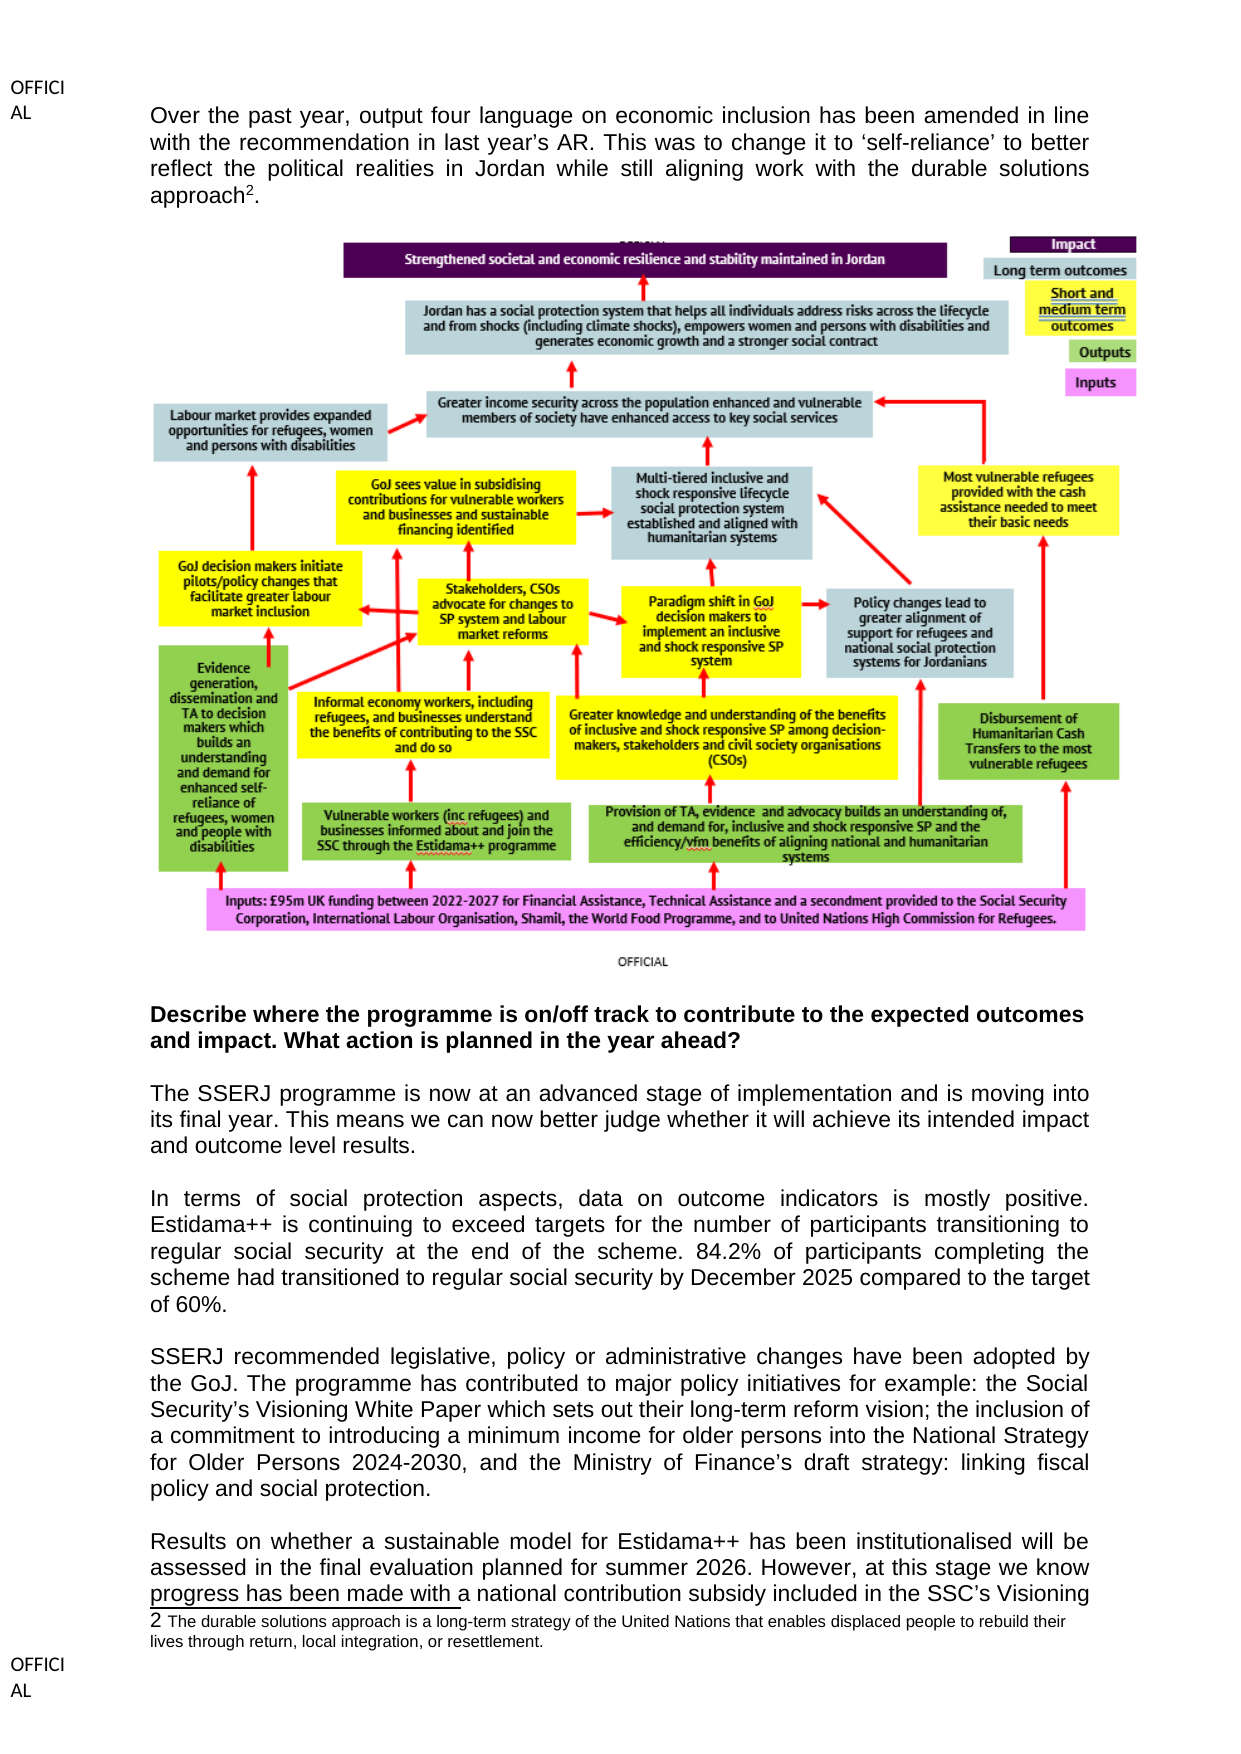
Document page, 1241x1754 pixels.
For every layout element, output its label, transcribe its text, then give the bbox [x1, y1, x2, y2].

text The durable solutions approach is a long-term strategy of the United Nations that enables displaced people to rebuild their lives through return, local integration, or resettlement. [150, 1608, 1090, 1651]
text In terms of social protection aspects, data on outcome indicators is mostly positive. Estidama++ is continuing to exceed targets for the number of participants transitioning to regular social security at the end of the scheme. 84.2% of participants completing the scheme had transitioned to regular social security by December 2025 compared to the target of 60%. [150, 1185, 1090, 1317]
text Over the past year, output four language on economic inclusion has been amended in line with the recommendation in last year’s AR. This was to change it to ‘self-reliance’ to better reflect the political realities in Jordan while still aligning work with the durable solutions approach. [150, 102, 1090, 208]
text Results on whether a sustainable model for Estidama++ has been institutionalised will be assessed in the final evaluation planned for summer 2026. However, at this stage we know progress has been made with a national contribution subsidy included in the SSC’s Visioning [150, 1528, 1090, 1607]
text SSERJ recommended legislative, policy or administrative changes have been adopted by the GoJ. The programme has contributed to major policy initiatives for example: the Social Security’s Visioning White Paper which sets out their long-term reform vision; the inclusion of a commitment to introducing a minimum income for older persons into the National Strategy for Older Persons 2024-2030, and the Ministry of Finance’s draft strategy: linking fiscal policy and social protection. [150, 1343, 1090, 1501]
text Describe where the programme is on/off track to contribute to the expected outcomes and impact. What action is planned in the year ahead? [150, 1001, 1090, 1053]
text The SSERJ programme is now at an advanced stage of implementation and is moving into its final year. This means we can now better judge whether it will achieve its intended impact and outcome level results. [150, 1080, 1090, 1159]
